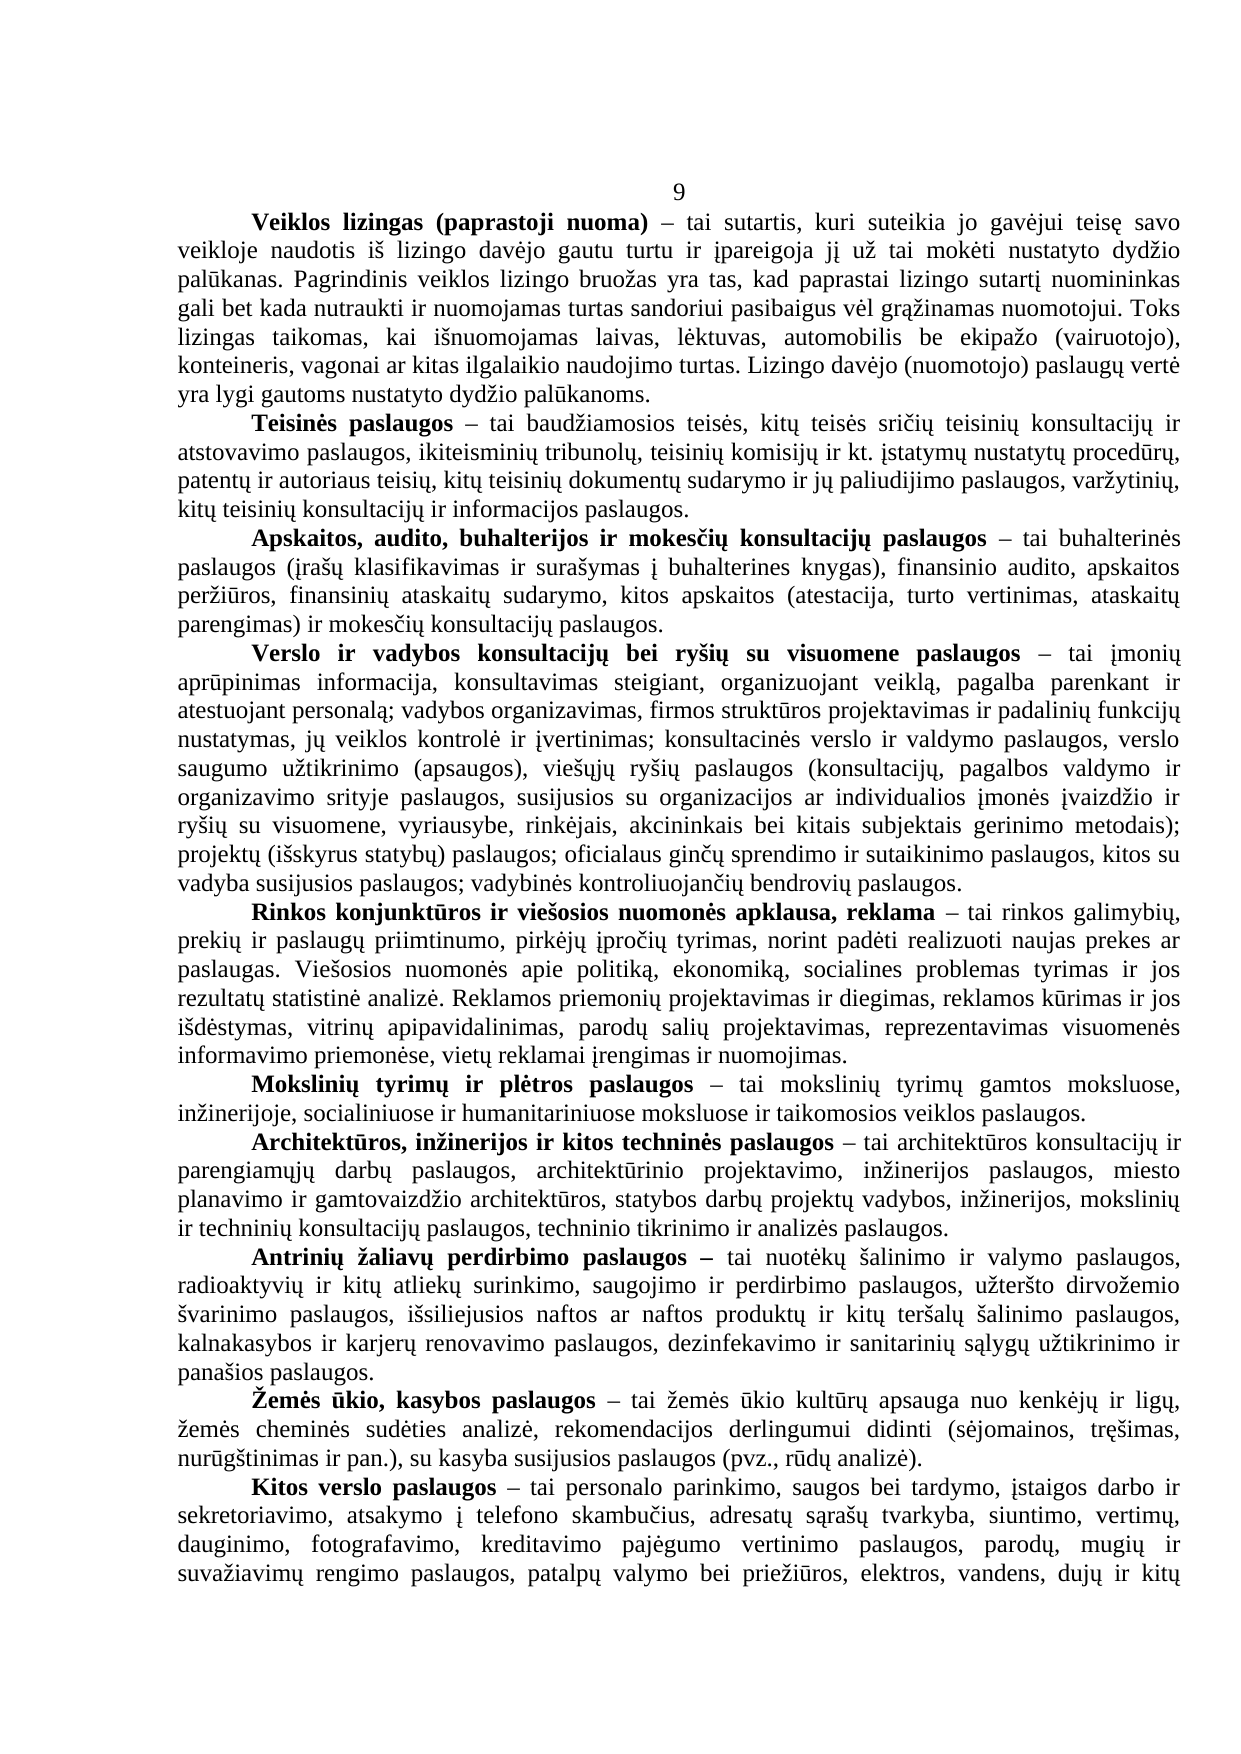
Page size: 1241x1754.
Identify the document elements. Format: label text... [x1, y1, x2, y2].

text Teisinės paslaugos – tai baudžiamosios teisės, kitų teisės sričių teisinių konsultacijų ir atstovavimo paslaugos, ikiteisminių tribunolų, teisinių komisijų ir kt. įstatymų nustatytų procedūrų, patentų ir autoriaus teisių, kitų teisinių dokumentų sudarymo ir jų paliudijimo paslaugos, varžytinių, kitų teisinių konsultacijų ir informacijos paslaugos. [177, 408, 1181, 523]
text Verslo ir vadybos konsultacijų bei ryšių su visuomene paslaugos – tai įmonių aprūpinimas informacija, konsultavimas steigiant, organizuojant veiklą, pagalba parenkant ir atestuojant personalą; vadybos organizavimas, firmos struktūros projektavimas ir padalinių funkcijų nustatymas, jų veiklos kontrolė ir įvertinimas; konsultacinės verslo ir valdymo paslaugos, verslo saugumo užtikrinimo (apsaugos), viešųjų ryšių paslaugos (konsultacijų, pagalbos valdymo ir organizavimo srityje paslaugos, susijusios su organizacijos ar individualios įmonės įvaizdžio ir ryšių su visuomene, vyriausybe, rinkėjais, akcininkais bei kitais subjektais gerinimo metodais); projektų (išskyrus statybų) paslaugos; oficialaus ginčų sprendimo ir sutaikinimo paslaugos, kitos su vadyba susijusios paslaugos; vadybinės kontroliuojančių bendrovių paslaugos. [177, 638, 1181, 897]
text Antrinių žaliavų perdirbimo paslaugos – tai nuotėkų šalinimo ir valymo paslaugos, radioaktyvių ir kitų atliekų surinkimo, saugojimo ir perdirbimo paslaugos, užteršto dirvožemio švarinimo paslaugos, išsiliejusios naftos ar naftos produktų ir kitų teršalų šalinimo paslaugos, kalnakasybos ir karjerų renovavimo paslaugos, dezinfekavimo ir sanitarinių sąlygų užtikrinimo ir panašios paslaugos. [177, 1242, 1181, 1385]
text Kitos verslo paslaugos – tai personalo parinkimo, saugos bei tardymo, įstaigos darbo ir sekretoriavimo, atsakymo į telefono skambučius, adresatų sąrašų tvarkyba, siuntimo, vertimų, dauginimo, fotografavimo, kreditavimo pajėgumo vertinimo paslaugos, parodų, mugių ir suvažiavimų rengimo paslaugos, patalpų valymo bei priežiūros, elektros, vandens, dujų ir kitų [177, 1472, 1181, 1587]
text Žemės ūkio, kasybos paslaugos – tai žemės ūkio kultūrų apsauga nuo kenkėjų ir ligų, žemės cheminės sudėties analizė, rekomendacijos derlingumui didinti (sėjomainos, tręšimas, nurūgštinimas ir pan.), su kasyba susijusios paslaugos (pvz., rūdų analizė). [177, 1385, 1181, 1472]
text Rinkos konjunktūros ir viešosios nuomonės apklausa, reklama – tai rinkos galimybių, prekių ir paslaugų priimtinumo, pirkėjų įpročių tyrimas, norint padėti realizuoti naujas prekes ar paslaugas. Viešosios nuomonės apie politiką, ekonomiką, socialines problemas tyrimas ir jos rezultatų statistinė analizė. Reklamos priemonių projektavimas ir diegimas, reklamos kūrimas ir jos išdėstymas, vitrinų apipavidalinimas, parodų salių projektavimas, reprezentavimas visuomenės informavimo priemonėse, vietų reklamai įrengimas ir nuomojimas. [177, 897, 1181, 1069]
text Mokslinių tyrimų ir plėtros paslaugos – tai mokslinių tyrimų gamtos moksluose, inžinerijoje, socialiniuose ir humanitariniuose moksluose ir taikomosios veiklos paslaugos. [177, 1069, 1181, 1127]
text Veiklos lizingas (paprastoji nuoma) – tai sutartis, kuri suteikia jo gavėjui teisę savo veikloje naudotis iš lizingo davėjo gautu turtu ir įpareigoja jį už tai mokėti nustatyto dydžio palūkanas. Pagrindinis veiklos lizingo bruožas yra tas, kad paprastai lizingo sutartį nuomininkas gali bet kada nutraukti ir nuomojamas turtas sandoriui pasibaigus vėl grąžinamas nuomotojui. Toks lizingas taikomas, kai išnuomojamas laivas, lėktuvas, automobilis be ekipažo (vairuotojo), konteineris, vagonai ar kitas ilgalaikio naudojimo turtas. Lizingo davėjo (nuomotojo) paslaugų vertė yra lygi gautoms nustatyto dydžio palūkanoms. [177, 207, 1181, 408]
text Apskaitos, audito, buhalterijos ir mokesčių konsultacijų paslaugos – tai buhalterinės paslaugos (įrašų klasifikavimas ir surašymas į buhalterines knygas), finansinio audito, apskaitos peržiūros, finansinių ataskaitų sudarymo, kitos apskaitos (atestacija, turto vertinimas, ataskaitų parengimas) ir mokesčių konsultacijų paslaugos. [177, 523, 1181, 638]
text Architektūros, inžinerijos ir kitos techninės paslaugos – tai architektūros konsultacijų ir parengiamųjų darbų paslaugos, architektūrinio projektavimo, inžinerijos paslaugos, miesto planavimo ir gamtovaizdžio architektūros, statybos darbų projektų vadybos, inžinerijos, mokslinių ir techninių konsultacijų paslaugos, techninio tikrinimo ir analizės paslaugos. [177, 1127, 1181, 1242]
